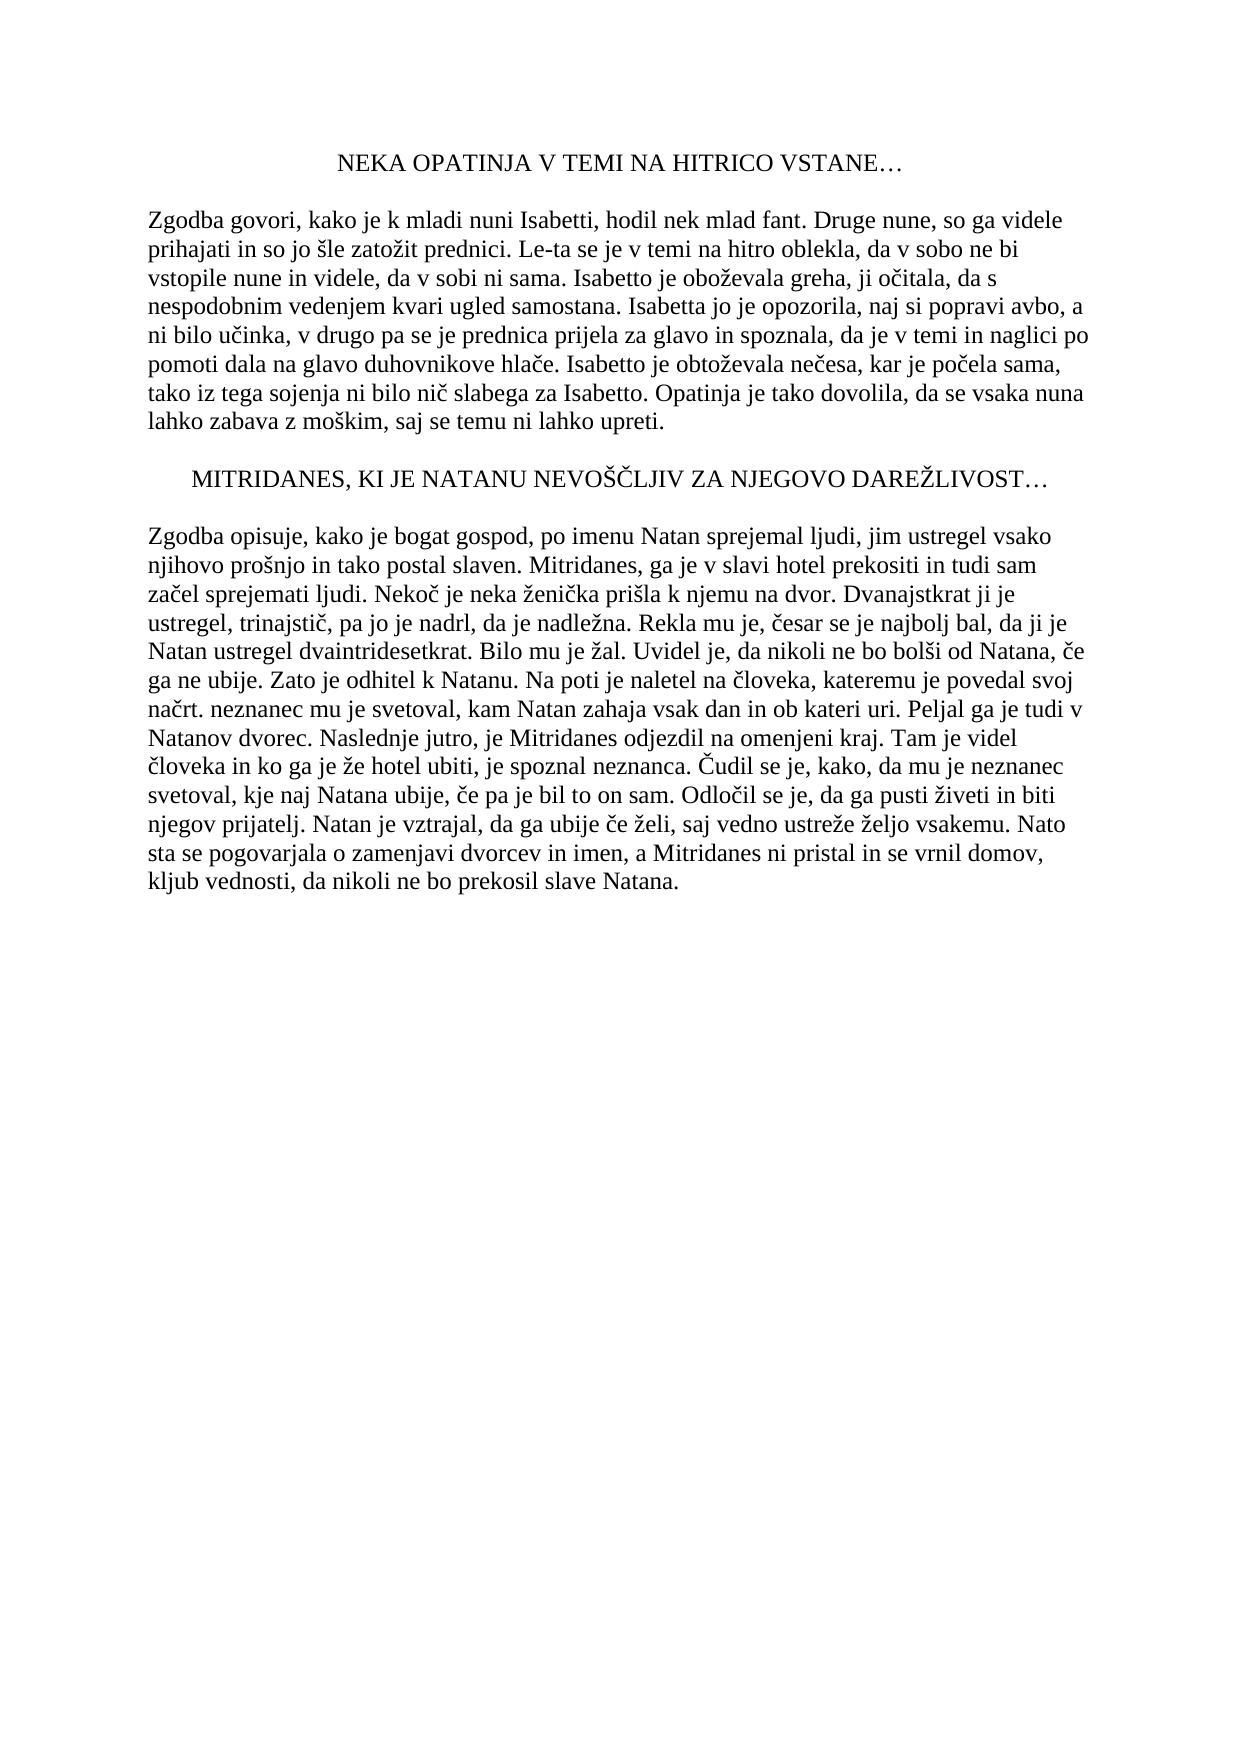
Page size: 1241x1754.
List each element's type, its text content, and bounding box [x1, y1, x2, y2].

text MITRIDANES, KI JE NATANU NEVOŠČLJIV ZA NJEGOVO DAREŽLIVOST… [148, 464, 1093, 493]
text NEKA OPATINJA V TEMI NA HITRICO VSTANE… [148, 148, 1093, 176]
text Zgodba opisuje, kako je bogat gospod, po imenu Natan sprejemal ljudi, jim ustregel vsako njihovo prošnjo in tako postal slaven. Mitridanes, ga je v slavi hotel prekositi in tudi sam začel sprejemati ljudi. Nekoč je neka ženička prišla k njemu na dvor. Dvanajstkrat ji je ustregel, trinajstič, pa jo je nadrl, da je nadležna. Rekla mu je, česar se je najbolj bal, da ji je Natan ustregel dvaintridesetkrat. Bilo mu je žal. Uvidel je, da nikoli ne bo bolši od Natana, če ga ne ubije. Zato je odhitel k Natanu. Na poti je naletel na človeka, kateremu je povedal svoj načrt. neznanec mu je svetoval, kam Natan zahaja vsak dan in ob kateri uri. Peljal ga je tudi v Natanov dvorec. Naslednje jutro, je Mitridanes odjezdil na omenjeni kraj. Tam je videl človeka in ko ga je že hotel ubiti, je spoznal neznanca. Čudil se je, kako, da mu je neznanec svetoval, kje naj Natana ubije, če pa je bil to on sam. Odločil se je, da ga pusti živeti in biti njegov prijatelj. Natan je vztrajal, da ga ubije če želi, saj vedno ustreže željo vsakemu. Nato sta se pogovarjala o zamenjavi dvorcev in imen, a Mitridanes ni pristal in se vrnil domov, kljub vednosti, da nikoli ne bo prekosil slave Natana. [148, 521, 1093, 895]
text Zgodba govori, kako je k mladi nuni Isabetti, hodil nek mlad fant. Druge nune, so ga videle prihajati in so jo šle zatožit prednici. Le-ta se je v temi na hitro oblekla, da v sobo ne bi vstopile nune in videle, da v sobi ni sama. Isabetto je oboževala greha, ji očitala, da s nespodobnim vedenjem kvari ugled samostana. Isabetta jo je opozorila, naj si popravi avbo, a ni bilo učinka, v drugo pa se je prednica prijela za glavo in spoznala, da je v temi in naglici po pomoti dala na glavo duhovnikove hlače. Isabetto je obtoževala nečesa, kar je počela sama, tako iz tega sojenja ni bilo nič slabega za Isabetto. Opatinja je tako dovolila, da se vsaka nuna lahko zabava z moškim, saj se temu ni lahko upreti. [148, 205, 1093, 435]
